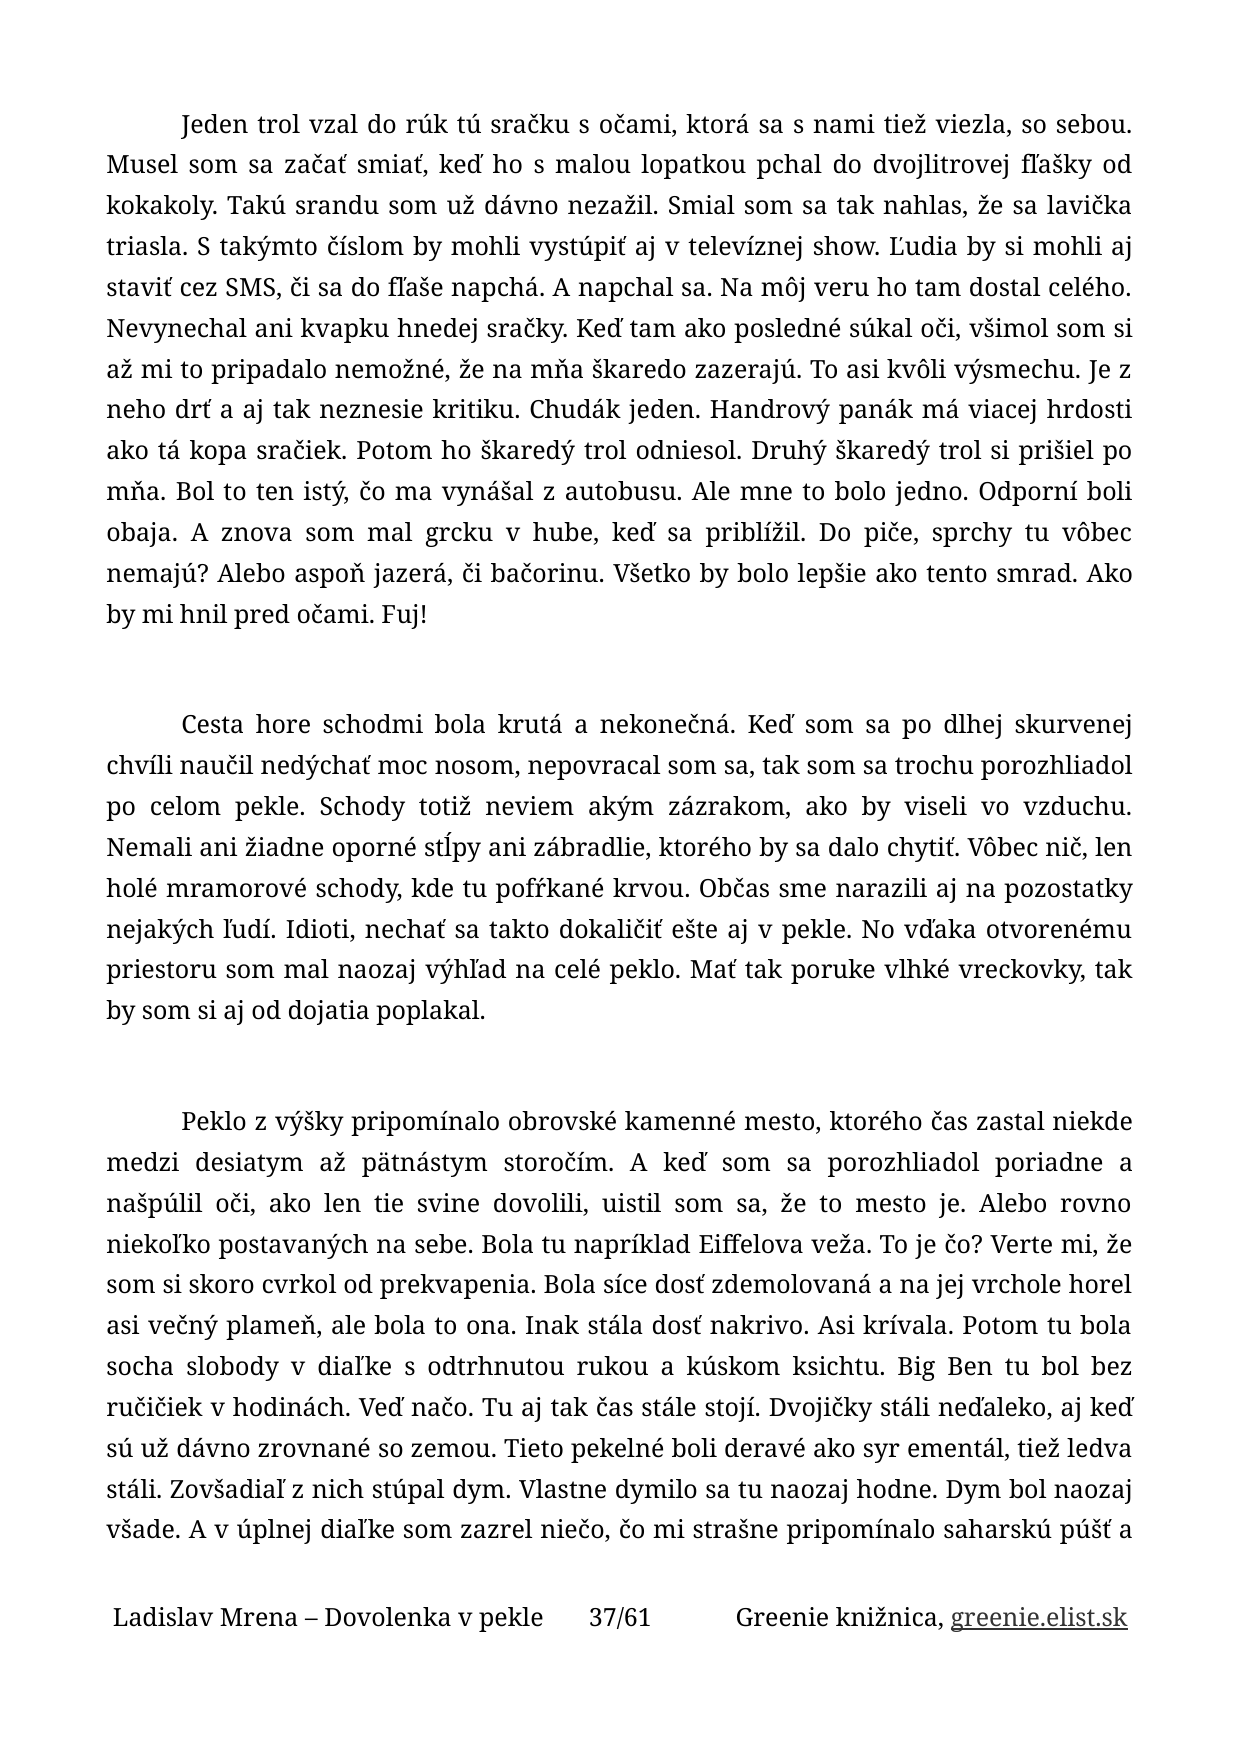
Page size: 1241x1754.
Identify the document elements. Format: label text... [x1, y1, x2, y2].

text Peklo z výšky pripomínalo obrovské kamenné mesto, ktorého čas zastal niekde medzi desiatym až pätnástym storočím. A keď som sa porozhliadol poriadne a našpúlil oči, ako len tie svine dovolili, uistil som sa, že to mesto je. Alebo rovno niekoľko postavaných na sebe. Bola tu napríklad Eiffelova veža. To je čo? Verte mi, že som si skoro cvrkol od prekvapenia. Bola síce dosť zdemolovaná a na jej vrchole horel asi večný plameň, ale bola to ona. Inak stála dosť nakrivo. Asi krívala. Potom tu bola socha slobody v diaľke s odtrhnutou rukou a kúskom ksichtu. Big Ben tu bol bez ručičiek v hodinách. Veď načo. Tu aj tak čas stále stojí. Dvojičky stáli neďaleko, aj keď sú už dávno zrovnané so zemou. Tieto pekelné boli deravé ako syr ementál, tiež ledva stáli. Zovšadiaľ z nich stúpal dym. Vlastne dymilo sa tu naozaj hodne. Dym bol naozaj všade. A v úplnej diaľke som zazrel niečo, čo mi strašne pripomínalo saharskú púšť a [106, 1104, 1134, 1546]
text Jeden trol vzal do rúk tú sračku s očami, ktorá sa s nami tiež viezla, so sebou. Musel som sa začať smiať, keď ho s malou lopatkou pchal do dvojlitrovej fľašky od kokakoly. Takú srandu som už dávno nezažil. Smial som sa tak nahlas, že sa lavička triasla. S takýmto číslom by mohli vystúpiť aj v televíznej show. Ľudia by si mohli aj staviť cez SMS, či sa do fľaše napchá. A napchal sa. Na môj veru ho tam dostal celého. Nevynechal ani kvapku hnedej sračky. Keď tam ako posledné súkal oči, všimol som si až mi to pripadalo nemožné, že na mňa škaredo zazerajú. To asi kvôli výsmechu. Je z neho drť a aj tak neznesie kritiku. Chudák jeden. Handrový panák má viacej hrdosti ako tá kopa sračiek. Potom ho škaredý trol odniesol. Druhý škaredý trol si prišiel po mňa. Bol to ten istý, čo ma vynášal z autobusu. Ale mne to bolo jedno. Odporní boli obaja. A znova som mal grcku v hube, keď sa priblížil. Do piče, sprchy tu vôbec nemajú? Alebo aspoň jazerá, či bačorinu. Všetko by bolo lepšie ako tento smrad. Ako by mi hnil pred očami. Fuj! [106, 106, 1134, 630]
text Cesta hore schodmi bola krutá a nekonečná. Keď som sa po dlhej skurvenej chvíli naučil nedýchať moc nosom, nepovracal som sa, tak som sa trochu porozhliadol po celom pekle. Schody totiž neviem akým zázrakom, ako by viseli vo vzduchu. Nemali ani žiadne oporné stĺpy ani zábradlie, ktorého by sa dalo chytiť. Vôbec nič, len holé mramorové schody, kde tu pofŕkané krvou. Občas sme narazili aj na pozostatky nejakých ľudí. Idioti, nechať sa takto dokaličiť ešte aj v pekle. No vďaka otvorenému priestoru som mal naozaj výhľad na celé peklo. Mať tak poruke vlhké vreckovky, tak by som si aj od dojatia poplakal. [106, 707, 1134, 1027]
